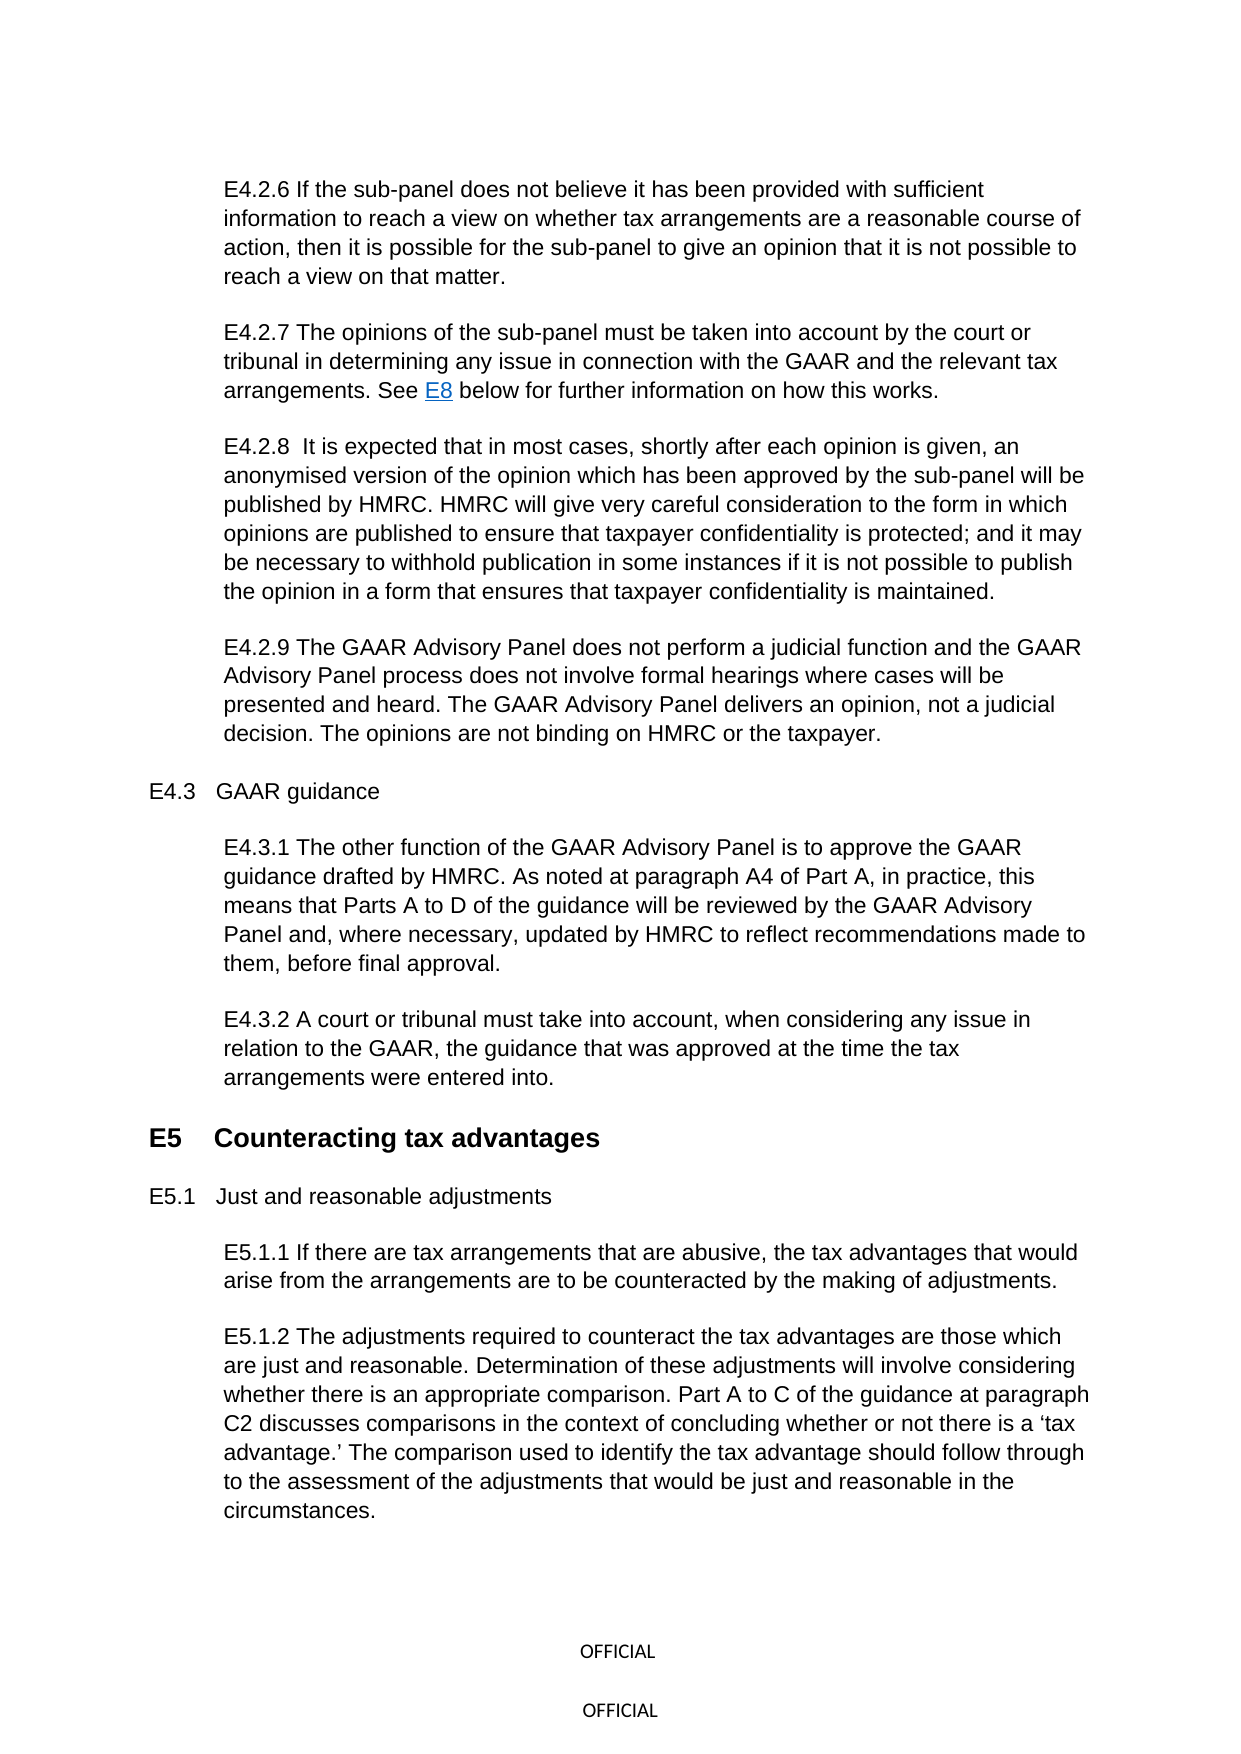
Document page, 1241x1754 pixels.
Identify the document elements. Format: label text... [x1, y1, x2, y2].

text E4.3.2 A court or tribunal must take into account, when considering any issue in relation to the GAAR, the guidance that was approved at the time the tax arrangements were entered into. [223, 1006, 1090, 1090]
text E4.2.7 The opinions of the sub-panel must be taken into account by the court or tribunal in determining any issue in connection with the GAAR and the relevant tax arrangements. See E8 below for further information on how this works. [223, 319, 1090, 403]
subtitle E5 Counteracting tax advantages [148, 1122, 1090, 1154]
text E4.2.8 It is expected that in most cases, shortly after each opinion is given, an anonymised version of the opinion which has been approved by the sub-panel will be published by HMRC. HMRC will give very careful consideration to the form in which opinions are published to ensure that taxpayer confidentiality is protected; and it may be necessary to withhold publication in some instances if it is not possible to publish the opinion in a form that ensures that taxpayer confidentiality is maintained. [223, 433, 1090, 604]
text E4.3.1 The other function of the GAAR Advisory Panel is to approve the GAAR guidance drafted by HMRC. As noted at paragraph A4 of Part A, in practice, this means that Parts A to D of the guidance will be reviewed by the GAAR Advisory Panel and, where necessary, updated by HMRC to reflect recommendations made to them, before final approval. [223, 834, 1090, 976]
text E4.3 GAAR guidance [148, 778, 1090, 804]
text E5.1 Just and reasonable adjustments [148, 1183, 1090, 1209]
text E4.2.9 The GAAR Advisory Panel does not perform a judicial function and the GAAR Advisory Panel process does not involve formal hearings where cases will be presented and heard. The GAAR Advisory Panel delivers an opinion, not a judicial decision. The opinions are not binding on HMRC or the taxpayer. [223, 633, 1090, 747]
text E5.1.2 The adjustments required to counteract the tax advantages are those which are just and reasonable. Determination of these adjustments will involve considering whether there is an appropriate comparison. Part A to C of the guidance at paragraph C2 discusses comparisons in the context of concluding whether or not there is a ‘tax advantage.’ The comparison used to identify the tax advantage should follow through to the assessment of the adjustments that would be just and reasonable in the circumstances. [223, 1323, 1090, 1523]
text E4.2.6 If the sub-panel does not believe it has been provided with sufficient information to reach a view on whether tax arrangements are a reasonable course of action, then it is possible for the sub-panel to give an opinion that it is not possible to reach a view on that matter. [223, 176, 1090, 289]
text E5.1.1 If there are tax arrangements that are abusive, the tax advantages that would arise from the arrangements are to be counteracted by the making of adjustments. [223, 1238, 1090, 1294]
